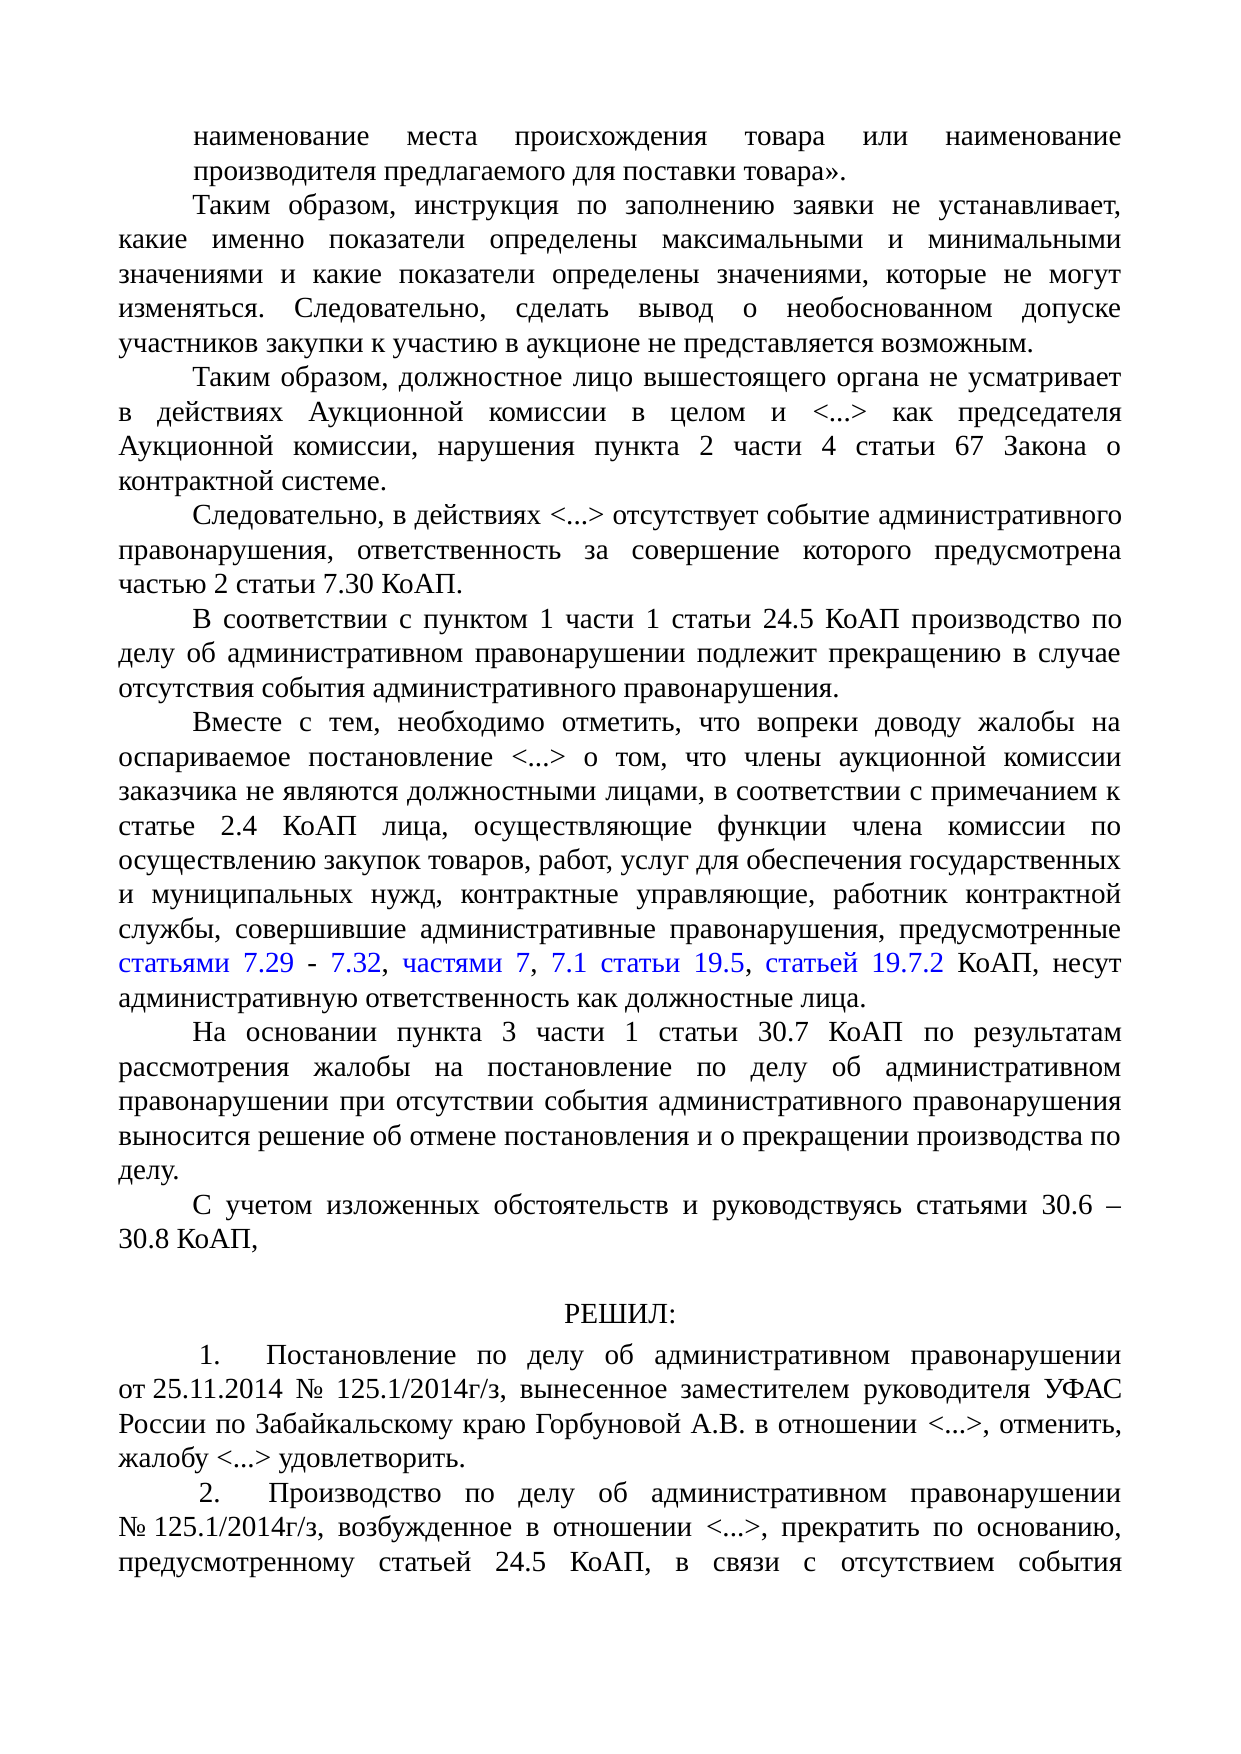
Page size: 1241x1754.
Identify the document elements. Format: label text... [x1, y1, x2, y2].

text С учетом изложенных обстоятельств и руководствуясь статьями 30.6 – 30.8 КоАП, [118, 1187, 1122, 1255]
text Таким образом, инструкция по заполнению заявки не устанавливает, какие именно показатели определены максимальными и минимальными значениями и какие показатели определены значениями, которые не могут изменяться. Следовательно, сделать вывод о необоснованном допуске участников закупки к участию в аукционе не представляется возможным. [118, 187, 1122, 358]
text Таким образом, должностное лицо вышестоящего органа не усматривает в действиях Аукционной комиссии в целом и <...> как председателя Аукционной комиссии, нарушения пункта 2 части 4 статьи 67 Закона о контрактной системе. [118, 359, 1122, 496]
list наименование места происхождения товара или наименование производителя предлагаемого для поставки товара». [156, 118, 1122, 186]
text Следовательно, в действиях <...> отсутствует событие административного правонарушения, ответственность за совершение которого предусмотрена частью 2 статьи 7.30 КоАП. [118, 497, 1122, 600]
text РЕШИЛ: [118, 1296, 1122, 1330]
text На основании пункта 3 части 1 статьи 30.7 КоАП по результатам рассмотрения жалобы на постановление по делу об административном правонарушении при отсутствии события административного правонарушения выносится решение об отмене постановления и о прекращении производства по делу. [118, 1014, 1122, 1186]
text В соответствии с пунктом 1 части 1 статьи 24.5 КоАП производство по делу об административном правонарушении подлежит прекращению в случае отсутствия события административного правонарушения. [118, 601, 1122, 703]
text 1. Постановление по делу об административном правонарушении от 25.11.2014 № 125.1/2014г/з, вынесенное заместителем руководителя УФАС России по Забайкальскому краю Горбуновой А.В. в отношении <...>, отменить, жалобу <...> удовлетворить. [118, 1337, 1122, 1474]
list Производство по делу об административном правонарушении № 125.1/2014г/з, возбужденное в отношении <...>, прекратить по основанию, предусмотренному статьей 24.5 КоАП, в связи с отсутствием события [118, 1475, 1122, 1577]
text Вместе с тем, необходимо отметить, что вопреки доводу жалобы на оспариваемое постановление <...> о том, что члены аукционной комиссии заказчика не являются должностными лицами, в соответствии с примечанием к статье 2.4 КоАП лица, осуществляющие функции члена комиссии по осуществлению закупок товаров, работ, услуг для обеспечения государственных и муниципальных нужд, контрактные управляющие, работник контрактной службы, совершившие административные правонарушения, предусмотренные статьями 7.29 - 7.32, частями 7, 7.1 статьи 19.5, статьей 19.7.2 КоАП, несут административную ответственность как должностные лица. [118, 704, 1122, 1014]
